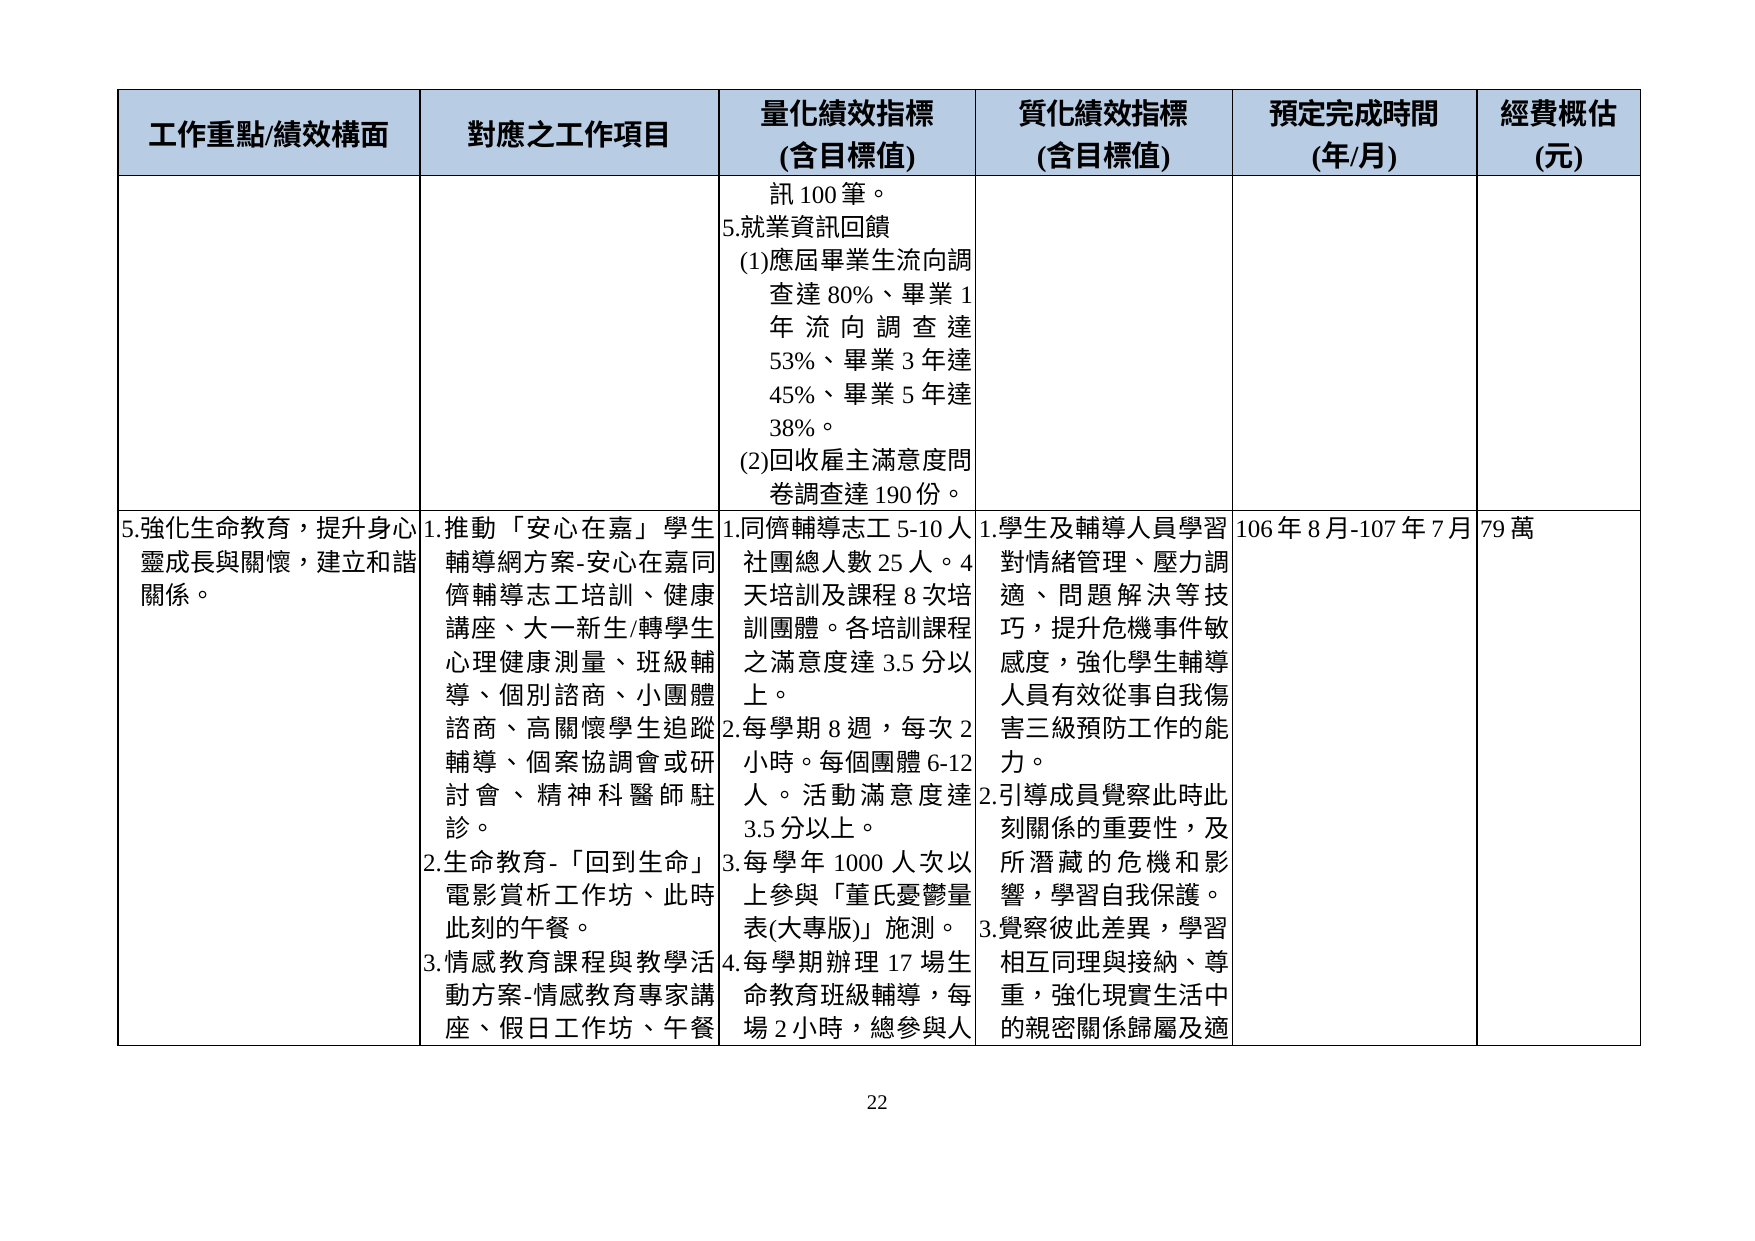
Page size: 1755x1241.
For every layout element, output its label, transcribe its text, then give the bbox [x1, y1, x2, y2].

table_cell 79萬 [1478, 511, 1640, 1044]
table_cell 1.同儕輔導志工5-10人社團總人數25人。4天培訓及課程8次培訓團體。各培訓課程之滿意度達3.5分以上。 2.每學期8週，每次2小時。每個團體6-12人。活動滿意度達3.5分以上。 3.每學年1000人次以上參與「董氏憂鬱量表(大專版)」施測。 4.每學期辦理17場生命教育班級輔導，每場2小時，總參與人 [720, 511, 975, 1044]
table_header 質化績效指標 (含目標值) [976, 90, 1232, 175]
table_header 量化績效指標 (含目標值) [720, 90, 975, 175]
table_header 預定完成時間 (年/月) [1233, 90, 1476, 175]
table_cell [976, 176, 1232, 510]
table_header 對應之工作項目 [421, 90, 718, 175]
table_cell [1478, 176, 1640, 510]
table_cell [119, 176, 419, 510]
table_header 工作重點/績效構面 [119, 90, 419, 175]
table_cell 1.學生及輔導人員學習對情緒管理、壓力調適、問題解決等技巧，提升危機事件敏感度，強化學生輔導人員有效從事自我傷害三級預防工作的能力。 2.引導成員覺察此時此刻關係的重要性，及所潛藏的危機和影響，學習自我保護。 3.覺察彼此差異，學習相互同理與接納、尊重，強化現實生活中的親密關係歸屬及適 [976, 511, 1232, 1044]
table_cell [421, 176, 718, 510]
table_header 經費概估 (元) [1478, 90, 1640, 175]
table_cell 訊100筆。 5.就業資訊回饋 應屆畢業生流向調查達80%、畢業1年流向調查達53%、畢業3年達45%、畢業5年達38%。 回收雇主滿意度問卷調查達190份。 [720, 176, 975, 510]
table_cell [1233, 176, 1476, 510]
table_cell 106年8月-107年7月 [1233, 511, 1476, 1044]
table_cell 1.推動「安心在嘉」學生輔導網方案-安心在嘉同儕輔導志工培訓、健康講座、大一新生/轉學生心理健康測量、班級輔導、個別諮商、小團體諮商、高關懷學生追蹤輔導、個案協調會或研討會、精神科醫師駐診。 2.生命教育-「回到生命」電影賞析工作坊、此時此刻的午餐。 3.情感教育課程與教學活動方案-情感教育專家講座、假日工作坊、午餐 [421, 511, 718, 1044]
table_cell 5.強化生命教育，提升身心靈成長與關懷，建立和諧關係。 [119, 511, 419, 1044]
